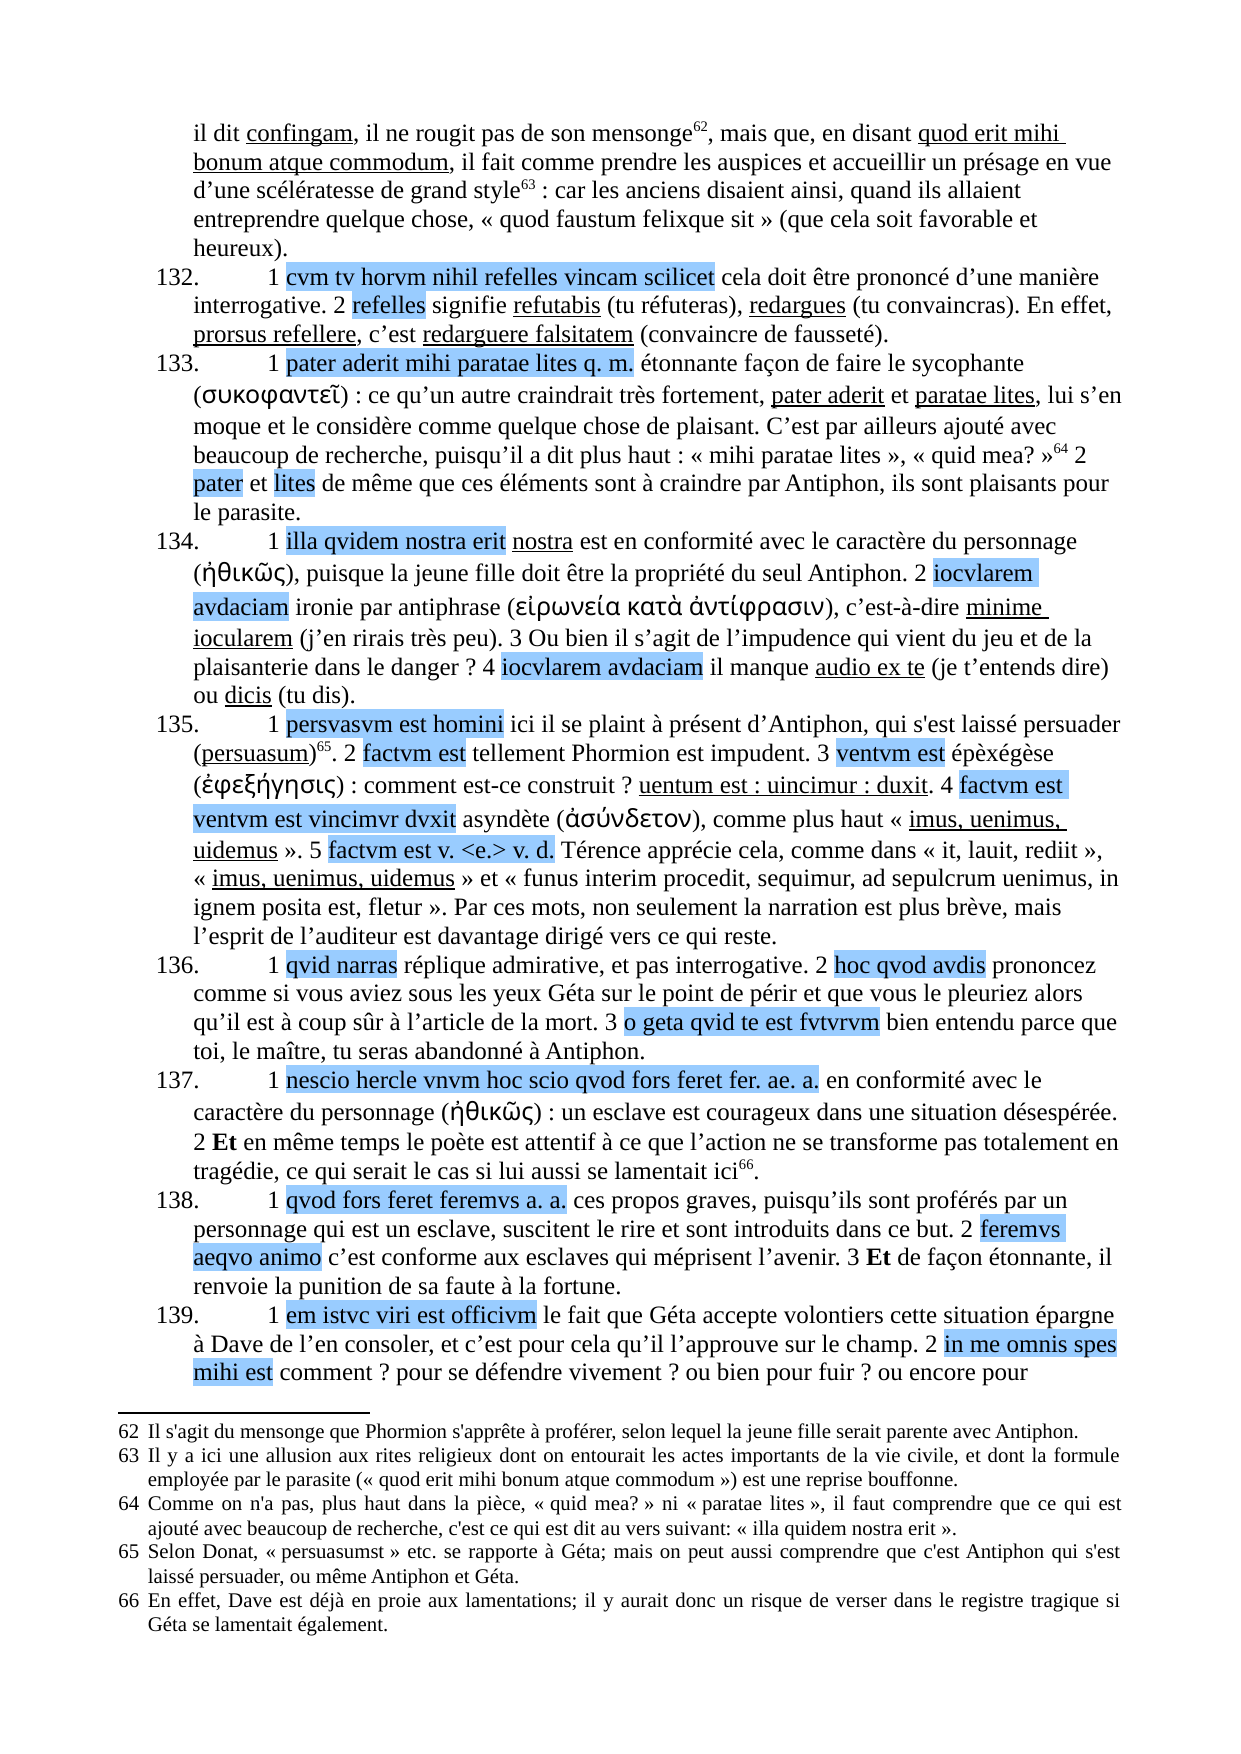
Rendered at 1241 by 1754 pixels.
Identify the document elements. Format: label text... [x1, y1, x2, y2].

list 1 pater aderit mihi paratae lites q. m. étonnante façon de faire le sycophante (συκοφαντεῖ) : ce qu’un autre craindrait très fortement, pater aderit et paratae lites, lui s’en moque et le considère comme quelque chose de plaisant. C’est par ailleurs ajouté avec beaucoup de recherche, puisqu’il a dit plus haut : « mihi paratae lites », « quid mea? » 2 pater et lites de même que ces éléments sont à craindre par Antiphon, ils sont plaisants pour le parasite. [156, 348, 1122, 526]
list 1 cvm tv horvm nihil refelles vincam scilicet cela doit être prononcé d’une manière interrogative. 2 refelles signifie refutabis (tu réfuteras), redargues (tu convaincras). En effet, prorsus refellere, c’est redarguere falsitatem (convaincre de fausseté). [156, 262, 1122, 348]
list il dit confingam, il ne rougit pas de son mensonge, mais que, en disant quod erit mihi bonum atque commodum, il fait comme prendre les auspices et accueillir un présage en vue d’une scélératesse de grand style : car les anciens disaient ainsi, quand ils allaient entreprendre quelque chose, « quod faustum felixque sit » (que cela soit favorable et heureux). [156, 118, 1122, 262]
list 1 nescio hercle vnvm hoc scio qvod fors feret fer. ae. a. en conformité avec le caractère du personnage (ἠθικῶς) : un esclave est courageux dans une situation désespérée. 2 Et en même temps le poète est attentif à ce que l’action ne se transforme pas totalement en tragédie, ce qui serait le cas si lui aussi se lamentait ici. [156, 1065, 1122, 1185]
list 1 qvod fors feret feremvs a. a. ces propos graves, puisqu’ils sont proférés par un personnage qui est un esclave, suscitent le rire et sont introduits dans ce but. 2 feremvs aeqvo animo c’est conforme aux esclaves qui méprisent l’avenir. 3 Et de façon étonnante, il renvoie la punition de sa faute à la fortune. [156, 1185, 1122, 1300]
list Selon Donat, « persuasumst » etc. se rapporte à Géta; mais on peut aussi comprendre que c'est Antiphon qui s'est laissé persuader, ou même Antiphon et Géta. [118, 1539, 1122, 1588]
list 1 qvid narras réplique admirative, et pas interrogative. 2 hoc qvod avdis prononcez comme si vous aviez sous les yeux Géta sur le point de périr et que vous le pleuriez alors qu’il est à coup sûr à l’article de la mort. 3 o geta qvid te est fvtvrvm bien entendu parce que toi, le maître, tu seras abandonné à Antiphon. [156, 950, 1122, 1065]
list En effet, Dave est déjà en proie aux lamentations; il y aurait donc un risque de verser dans le registre tragique si Géta se lamentait également. [118, 1588, 1122, 1636]
list 1 persvasvm est homini ici il se plaint à présent d’Antiphon, qui s'est laissé persuader (persuasum). 2 factvm est tellement Phormion est impudent. 3 ventvm est épèxégèse (ἐφεξήγησις) : comment est-ce construit ? uentum est : uincimur : duxit. 4 factvm est ventvm est vincimvr dvxit asyndète (ἀσύνδετον), comme plus haut « imus, uenimus, uidemus ». 5 factvm est v. <e.> v. d. Térence apprécie cela, comme dans « it, lauit, rediit », « imus, uenimus, uidemus » et « funus interim procedit, sequimur, ad sepulcrum uenimus, in ignem posita est, fletur ». Par ces mots, non seulement la narration est plus brève, mais l’esprit de l’auditeur est davantage dirigé vers ce qui reste. [156, 709, 1122, 950]
list Comme on n'a pas, plus haut dans la pièce, « quid mea? » ni « paratae lites », il faut comprendre que ce qui est ajouté avec beaucoup de recherche, c'est ce qui est dit au vers suivant: « illa quidem nostra erit ». [118, 1491, 1122, 1539]
list 1 em istvc viri est officivm le fait que Géta accepte volontiers cette situation épargne à Dave de l’en consoler, et c’est pour cela qu’il l’approuve sur le champ. 2 in me omnis spes mihi est comment ? pour se défendre vivement ? ou bien pour fuir ? ou encore pour [156, 1300, 1122, 1386]
list Il y a ici une allusion aux rites religieux dont on entourait les actes importants de la vie civile, et dont la formule employée par le parasite (« quod erit mihi bonum atque commodum ») est une reprise bouffonne. [118, 1443, 1122, 1491]
list Il s'agit du mensonge que Phormion s'apprête à proférer, selon lequel la jeune fille serait parente avec Antiphon. [118, 1419, 1122, 1443]
list 1 illa qvidem nostra erit nostra est en conformité avec le caractère du personnage (ἠθικῶς), puisque la jeune fille doit être la propriété du seul Antiphon. 2 iocvlarem avdaciam ironie par antiphrase (εἰρωνεία κατὰ ἀντίφρασιν), c’est-à-dire minime iocularem (j’en rirais très peu). 3 Ou bien il s’agit de l’impudence qui vient du jeu et de la plaisanterie dans le danger ? 4 iocvlarem avdaciam il manque audio ex te (je t’entends dire) ou dicis (tu dis). [156, 526, 1122, 709]
